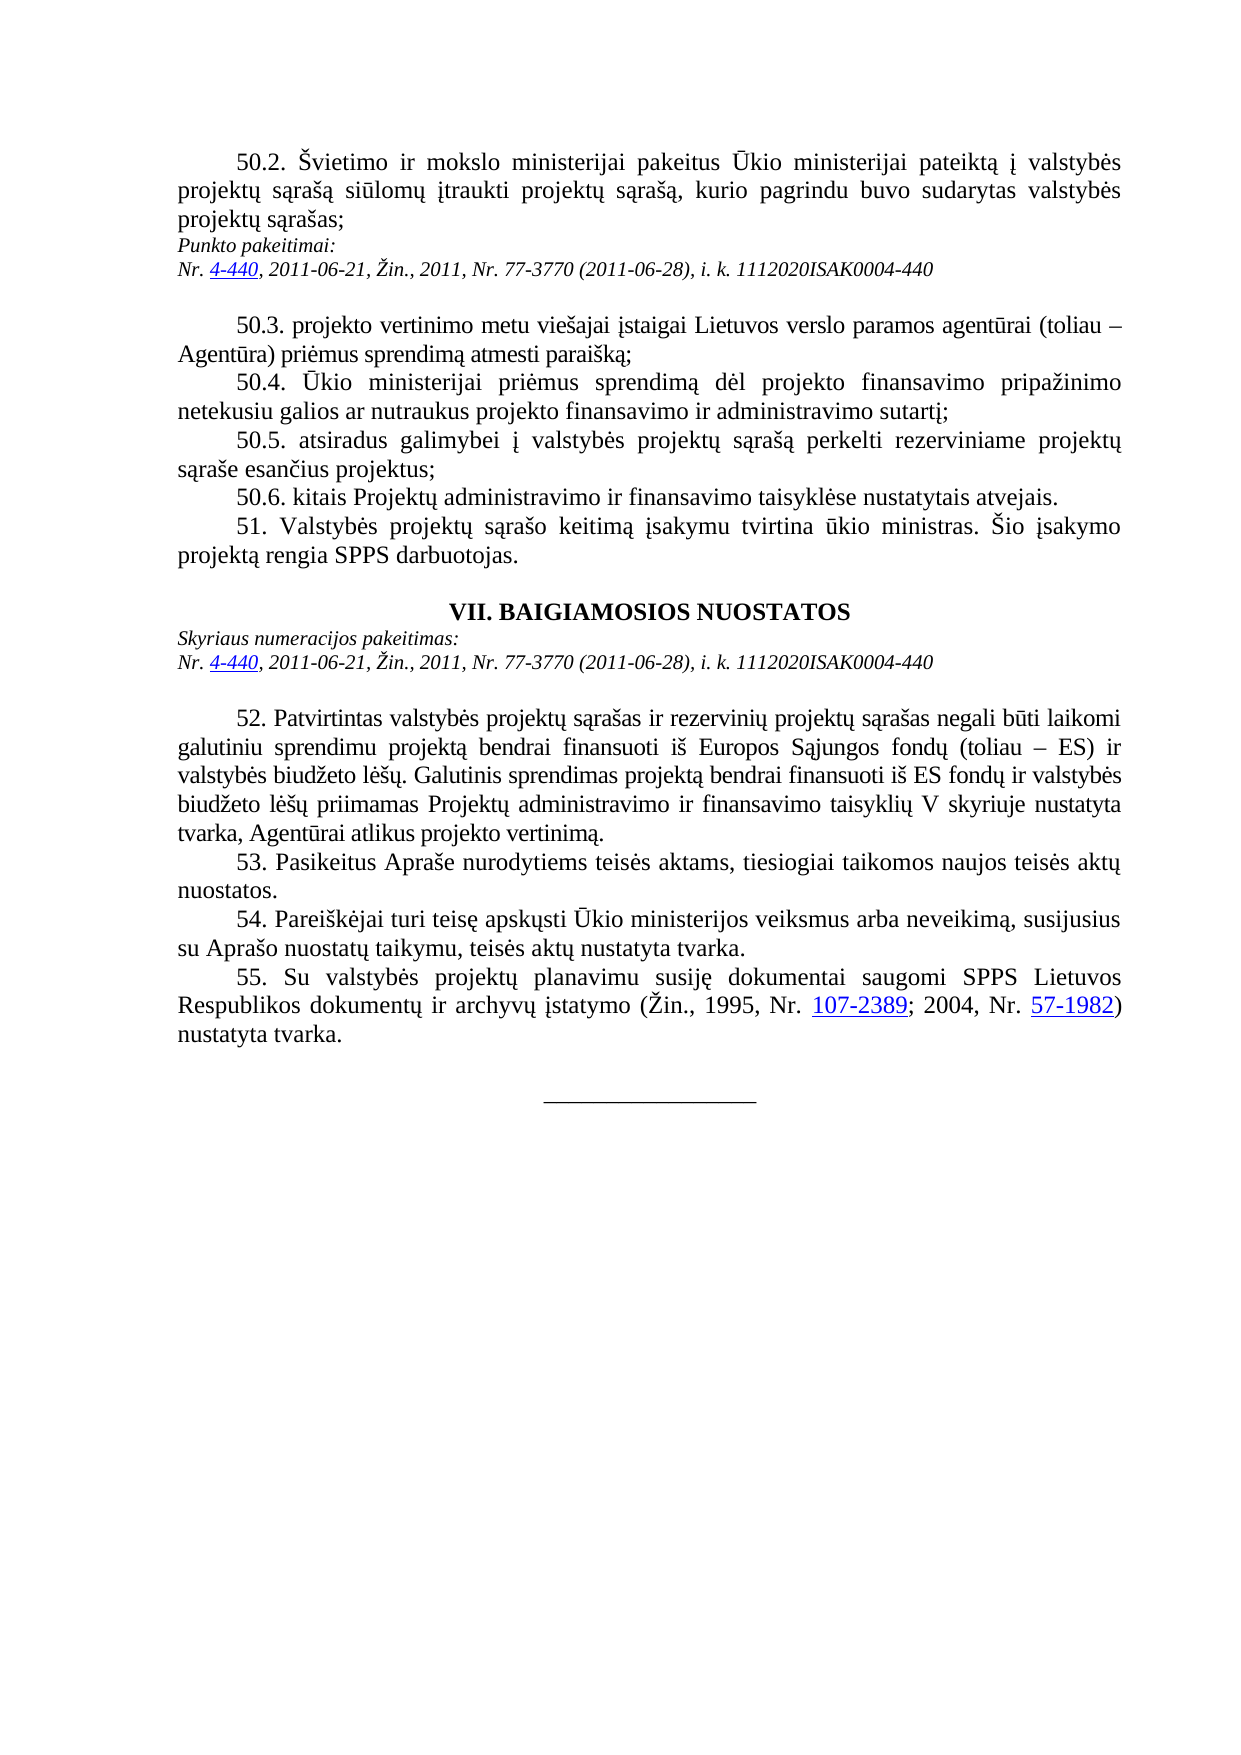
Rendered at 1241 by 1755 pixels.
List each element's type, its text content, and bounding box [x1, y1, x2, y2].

text Nr. 4-440, 2011-06-21, Žin., 2011, Nr. 77-3770 (2011-06-28), i. k. 1112020ISAK0004-440 [177, 257, 1122, 281]
text 52. Patvirtintas valstybės projektų sąrašas ir rezervinių projektų sąrašas negali būti laikomi galutiniu sprendimu projektą bendrai finansuoti iš Europos Sąjungos fondų (toliau – ES) ir valstybės biudžeto lėšų. Galutinis sprendimas projektą bendrai finansuoti iš ES fondų ir valstybės biudžeto lėšų priimamas Projektų administravimo ir finansavimo taisyklių V skyriuje nustatyta tvarka, Agentūrai atlikus projekto vertinimą. [177, 703, 1122, 847]
text 50.2. Švietimo ir mokslo ministerijai pakeitus Ūkio ministerijai pateiktą į valstybės projektų sąrašą siūlomų įtraukti projektų sąrašą, kurio pagrindu buvo sudarytas valstybės projektų sąrašas; [177, 147, 1122, 233]
text Punkto pakeitimai: [177, 233, 1122, 257]
text 50.5. atsiradus galimybei į valstybės projektų sąrašą perkelti rezerviniame projektų sąraše esančius projektus; [177, 425, 1122, 482]
text _________________ [177, 1077, 1122, 1106]
text 50.6. kitais Projektų administravimo ir finansavimo taisyklėse nustatytais atvejais. [177, 482, 1122, 511]
text VII. BAIGIAMOSIOS NUOSTATOS [177, 597, 1122, 626]
text Nr. 4-440, 2011-06-21, Žin., 2011, Nr. 77-3770 (2011-06-28), i. k. 1112020ISAK0004-440 [177, 650, 1122, 674]
text 51. Valstybės projektų sąrašo keitimą įsakymu tvirtina ūkio ministras. Šio įsakymo projektą rengia SPPS darbuotojas. [177, 511, 1122, 569]
text 50.4. Ūkio ministerijai priėmus sprendimą dėl projekto finansavimo pripažinimo netekusiu galios ar nutraukus projekto finansavimo ir administravimo sutartį; [177, 367, 1122, 425]
text Skyriaus numeracijos pakeitimas: [177, 626, 1122, 650]
text 54. Pareiškėjai turi teisę apskųsti Ūkio ministerijos veiksmus arba neveikimą, susijusius su Aprašo nuostatų taikymu, teisės aktų nustatyta tvarka. [177, 904, 1122, 962]
text 53. Pasikeitus Apraše nurodytiems teisės aktams, tiesiogiai taikomos naujos teisės aktų nuostatos. [177, 847, 1122, 904]
text 50.3. projekto vertinimo metu viešajai įstaigai Lietuvos verslo paramos agentūrai (toliau – Agentūra) priėmus sprendimą atmesti paraišką; [177, 310, 1122, 367]
text 55. Su valstybės projektų planavimu susiję dokumentai saugomi SPPS Lietuvos Respublikos dokumentų ir archyvų įstatymo (Žin., 1995, Nr. 107-2389; 2004, Nr. 57-1982) nustatyta tvarka. [177, 962, 1122, 1048]
